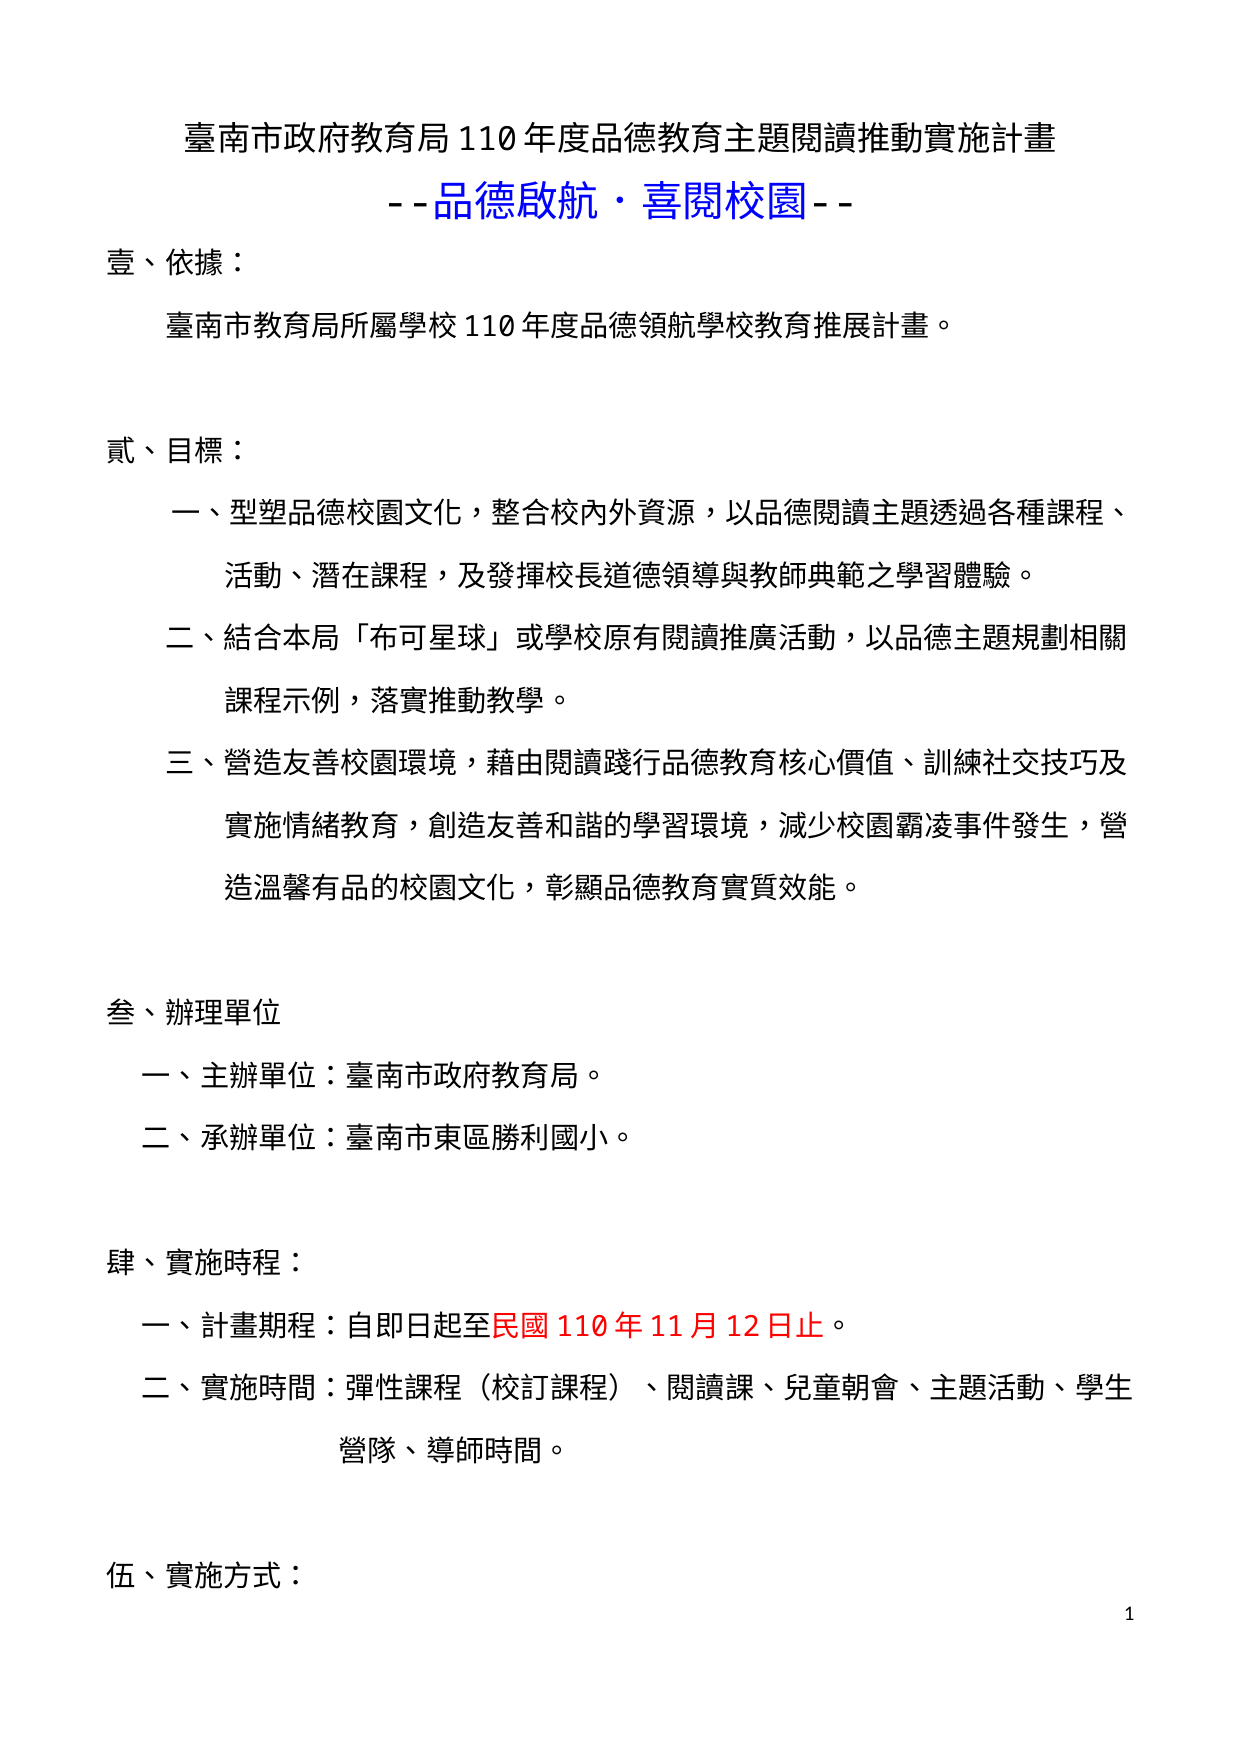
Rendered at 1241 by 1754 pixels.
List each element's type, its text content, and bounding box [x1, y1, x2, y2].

text 臺南市教育局所屬學校110年度品德領航學校教育推展計畫。 [106, 282, 1134, 344]
text 伍、實施方式： [106, 1532, 1134, 1594]
text 叁、辦理單位 [106, 969, 1134, 1032]
text 三、營造友善校園環境，藉由閱讀踐行品德教育核心價值、訓練社交技巧及實施情緒教育，創造友善和諧的學習環境，減少校園霸凌事件發生，營造溫馨有品的校園文化，彰顯品德教育實質效能。 [165, 719, 1134, 907]
text 一、型塑品德校園文化，整合校內外資源，以品德閱讀主題透過各種課程、活動、潛在課程，及發揮校長道德領導與教師典範之學習體驗。 [136, 469, 1134, 594]
text 貳、目標： [106, 407, 1134, 469]
text --品德啟航．喜閱校園-- [106, 157, 1134, 219]
text 壹、依據： [106, 219, 1134, 282]
text 二、承辦單位：臺南市東區勝利國小。 [106, 1094, 1134, 1157]
text 肆、實施時程： [106, 1219, 1134, 1282]
text 一、計畫期程：自即日起至民國110年11月12日止。 [106, 1282, 1134, 1344]
text 一、主辦單位：臺南市政府教育局。 [106, 1032, 1134, 1094]
text 二、結合本局「布可星球」或學校原有閱讀推廣活動，以品德主題規劃相關課程示例，落實推動教學。 [165, 594, 1134, 719]
text 臺南市政府教育局110年度品德教育主題閱讀推動實施計畫 [106, 94, 1134, 157]
text 二、實施時間：彈性課程（校訂課程）、閱讀課、兒童朝會、主題活動、學生營隊、導師時間。 [106, 1344, 1134, 1469]
